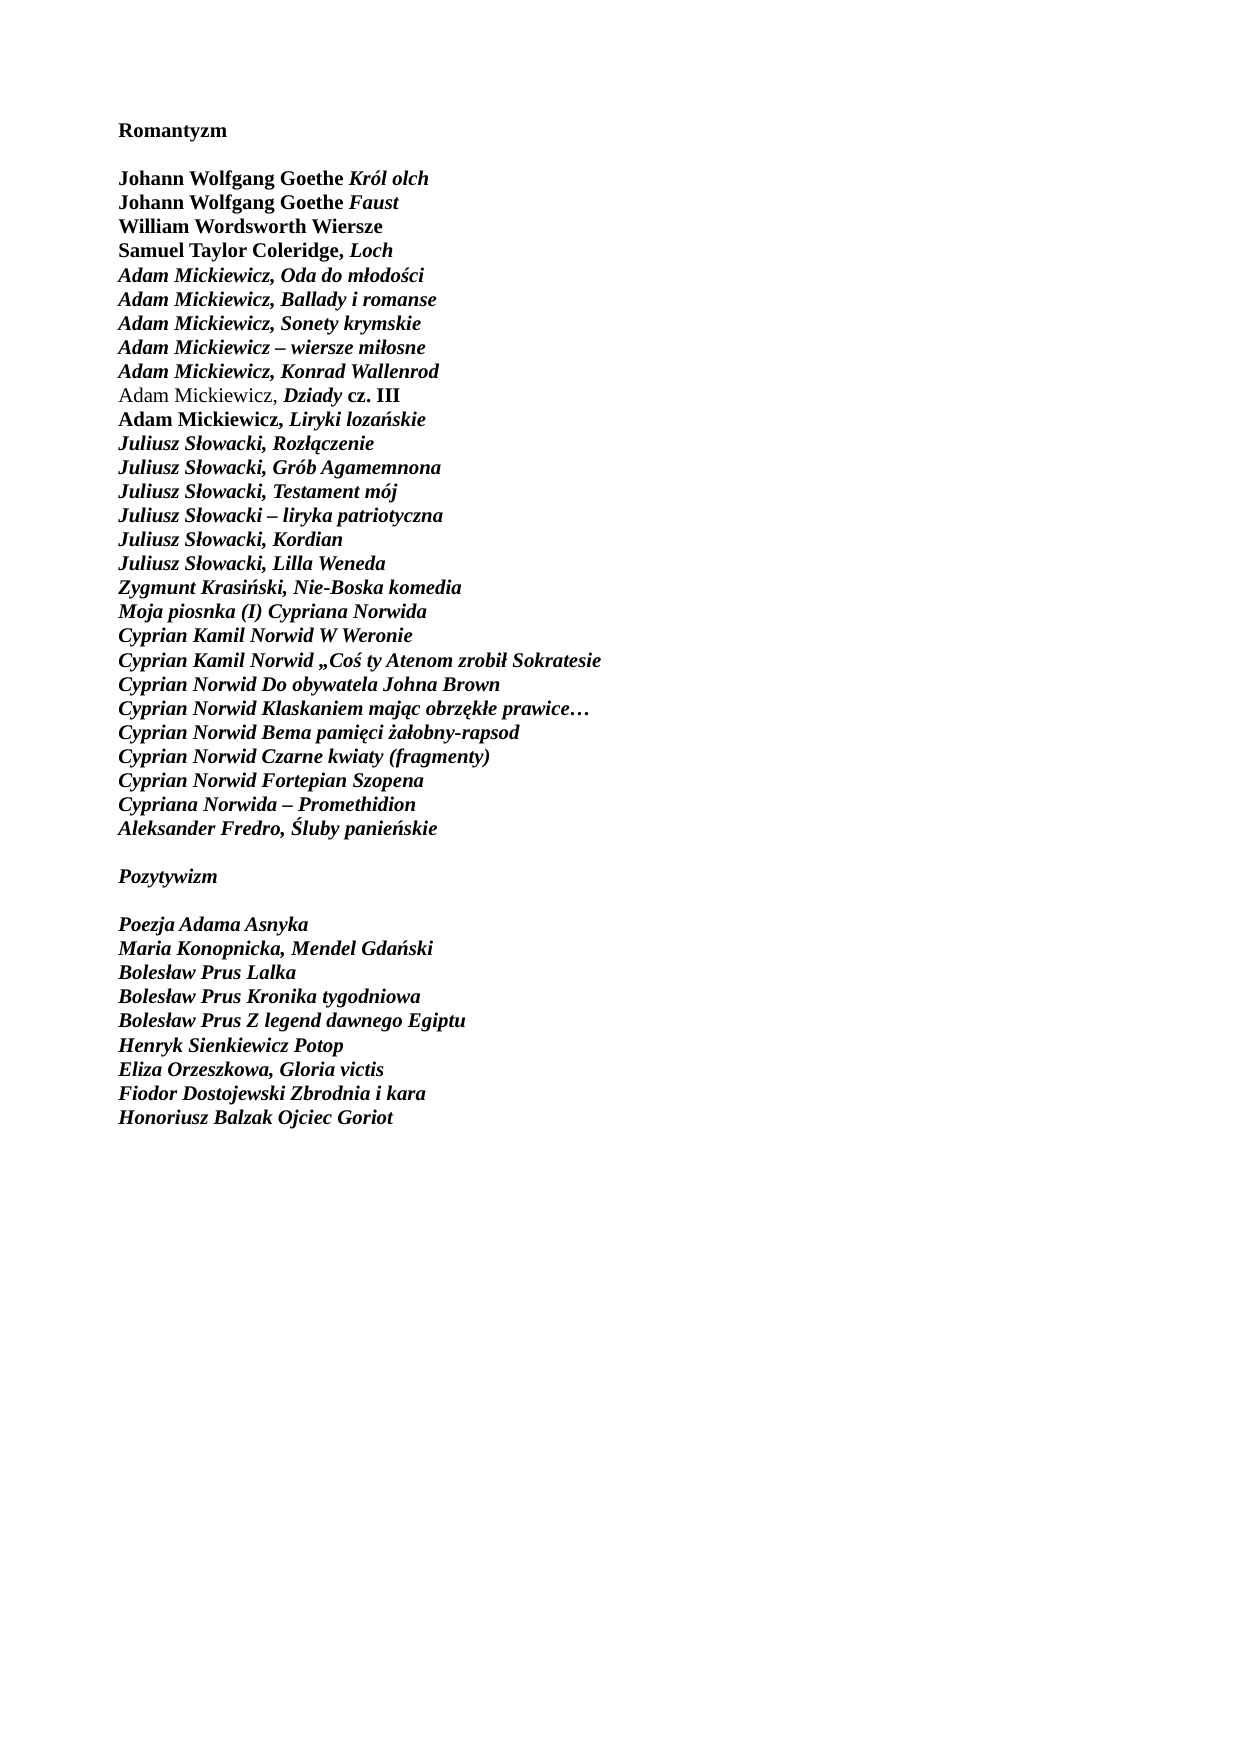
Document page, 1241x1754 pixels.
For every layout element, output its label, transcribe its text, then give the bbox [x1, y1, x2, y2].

text Johann Wolfgang Goethe Faust [118, 190, 1122, 214]
text Fiodor Dostojewski Zbrodnia i kara [118, 1081, 1122, 1105]
text Adam Mickiewicz, Sonety krymskie [118, 311, 1122, 335]
text Cyprian Kamil Norwid W Weronie [118, 623, 1122, 647]
text Zygmunt Krasiński, Nie-Boska komedia [118, 575, 1122, 599]
text Eliza Orzeszkowa, Gloria victis [118, 1057, 1122, 1081]
text Juliusz Słowacki, Kordian [118, 527, 1122, 551]
text Bolesław Prus Kronika tygodniowa [118, 984, 1122, 1008]
text Bolesław Prus Lalka [118, 960, 1122, 984]
text Adam Mickiewicz – wiersze miłosne [118, 335, 1122, 359]
text Juliusz Słowacki – liryka patriotyczna [118, 503, 1122, 527]
text Cyprian Kamil Norwid „Coś ty Atenom zrobił Sokratesie [118, 647, 1122, 672]
text Samuel Taylor Coleridge, Loch [118, 238, 1122, 262]
text Cyprian Norwid Klaskaniem mając obrzękłe prawice… [118, 696, 1122, 720]
text Aleksander Fredro, Śluby panieńskie [118, 816, 1122, 840]
text William Wordsworth Wiersze [118, 214, 1122, 238]
text Honoriusz Balzak Ojciec Goriot [118, 1105, 1122, 1129]
text Cyprian Norwid Czarne kwiaty (fragmenty) [118, 744, 1122, 768]
text Adam Mickiewicz, Dziady cz. III [118, 383, 1122, 407]
text Juliusz Słowacki, Lilla Weneda [118, 551, 1122, 575]
text Cyprian Norwid Bema pamięci żałobny-rapsod [118, 720, 1122, 744]
text Adam Mickiewicz, Liryki lozańskie [118, 407, 1122, 431]
text Cypriana Norwida – Promethidion [118, 792, 1122, 816]
text Bolesław Prus Z legend dawnego Egiptu [118, 1008, 1122, 1032]
text Juliusz Słowacki, Rozłączenie [118, 431, 1122, 455]
text Romantyzm [118, 118, 1122, 142]
text Maria Konopnicka, Mendel Gdański [118, 936, 1122, 960]
text Poezja Adama Asnyka [118, 912, 1122, 936]
text Juliusz Słowacki, Grób Agamemnona [118, 455, 1122, 479]
text Juliusz Słowacki, Testament mój [118, 479, 1122, 503]
text Adam Mickiewicz, Oda do młodości [118, 262, 1122, 287]
text Cyprian Norwid Fortepian Szopena [118, 768, 1122, 792]
text Cyprian Norwid Do obywatela Johna Brown [118, 672, 1122, 696]
text Moja piosnka (I) Cypriana Norwida [118, 599, 1122, 623]
text Pozytywizm [118, 864, 1122, 888]
text Adam Mickiewicz, Konrad Wallenrod [118, 359, 1122, 383]
text Henryk Sienkiewicz Potop [118, 1032, 1122, 1057]
text Johann Wolfgang Goethe Król olch [118, 166, 1122, 190]
text Adam Mickiewicz, Ballady i romanse [118, 287, 1122, 311]
